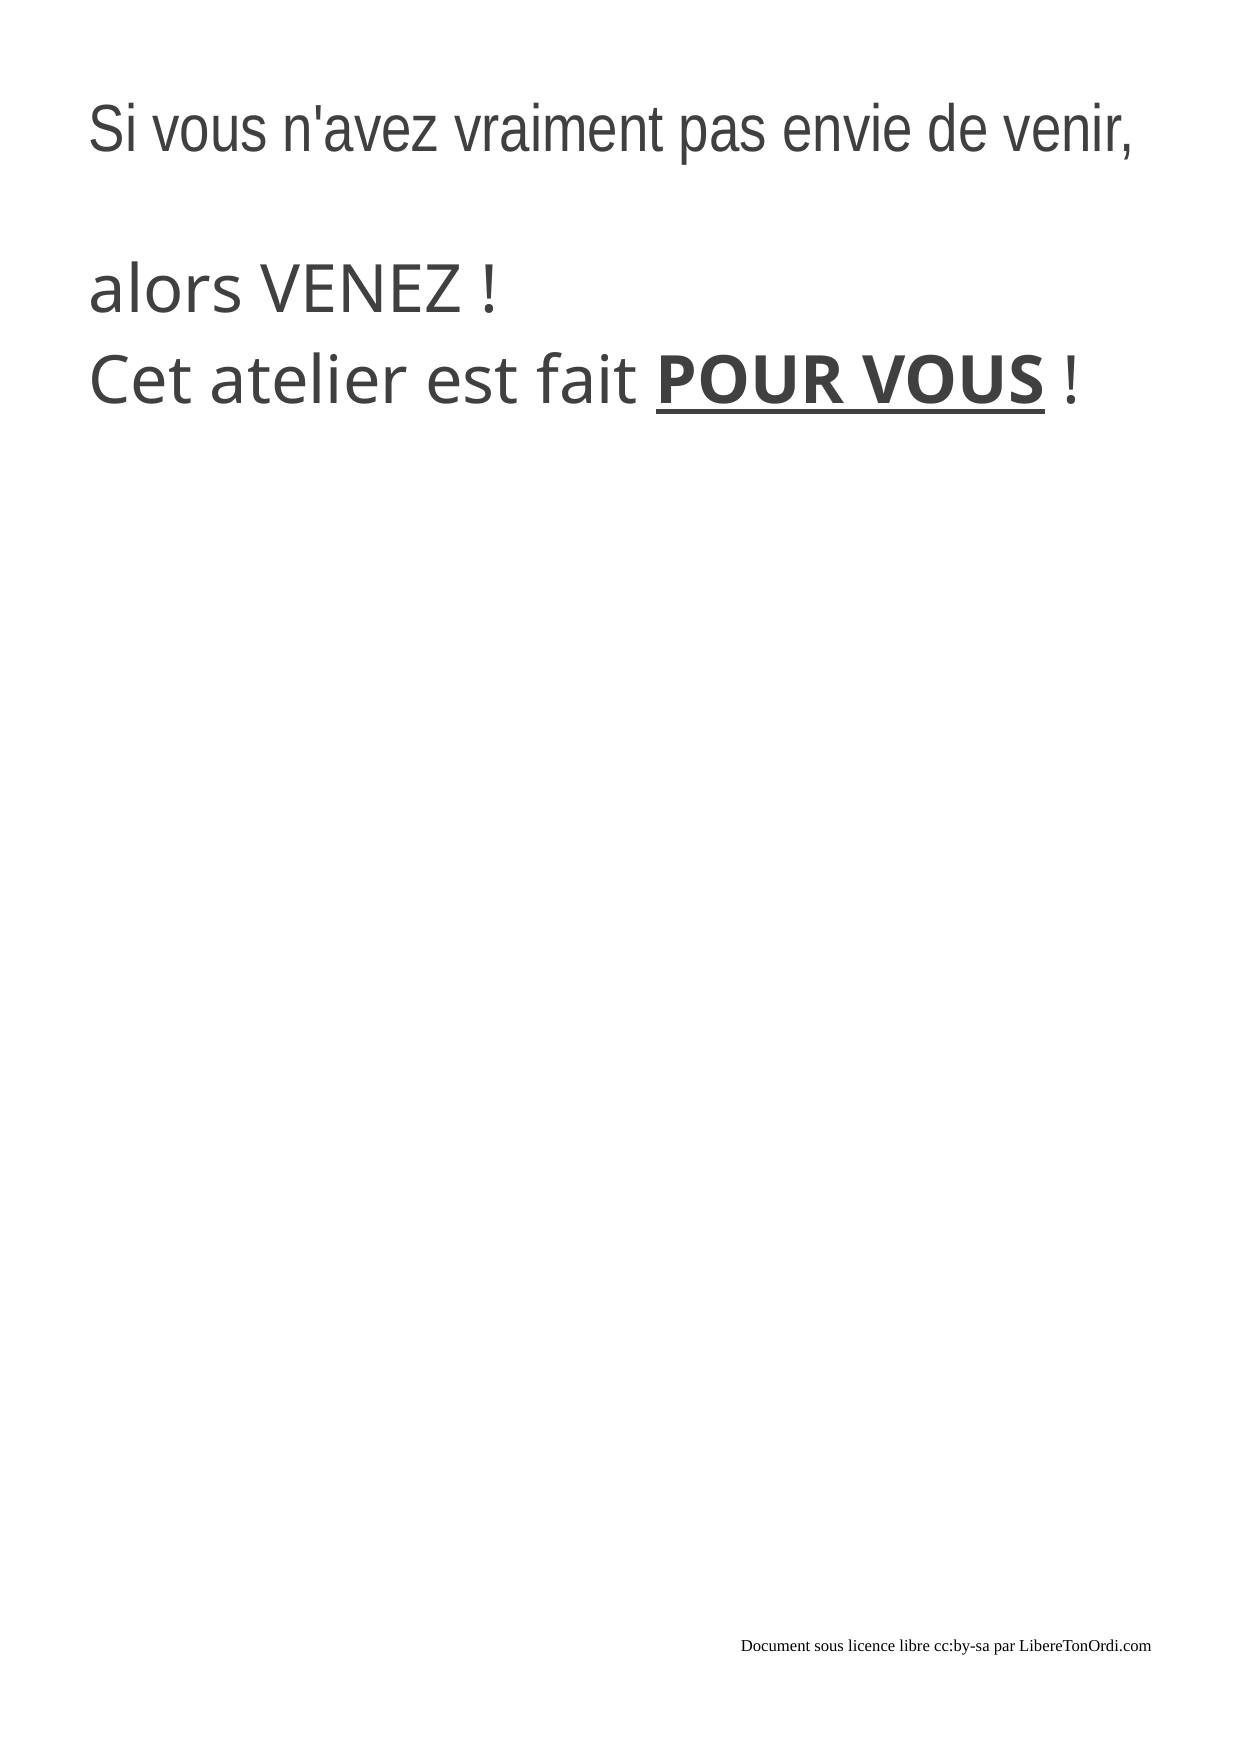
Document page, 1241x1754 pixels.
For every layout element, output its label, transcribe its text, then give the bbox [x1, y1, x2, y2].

text Si vous n'avez vraiment pas envie de venir, [88, 88, 1152, 165]
text alors VENEZ ! Cet atelier est fait POUR VOUS ! [88, 242, 1152, 423]
